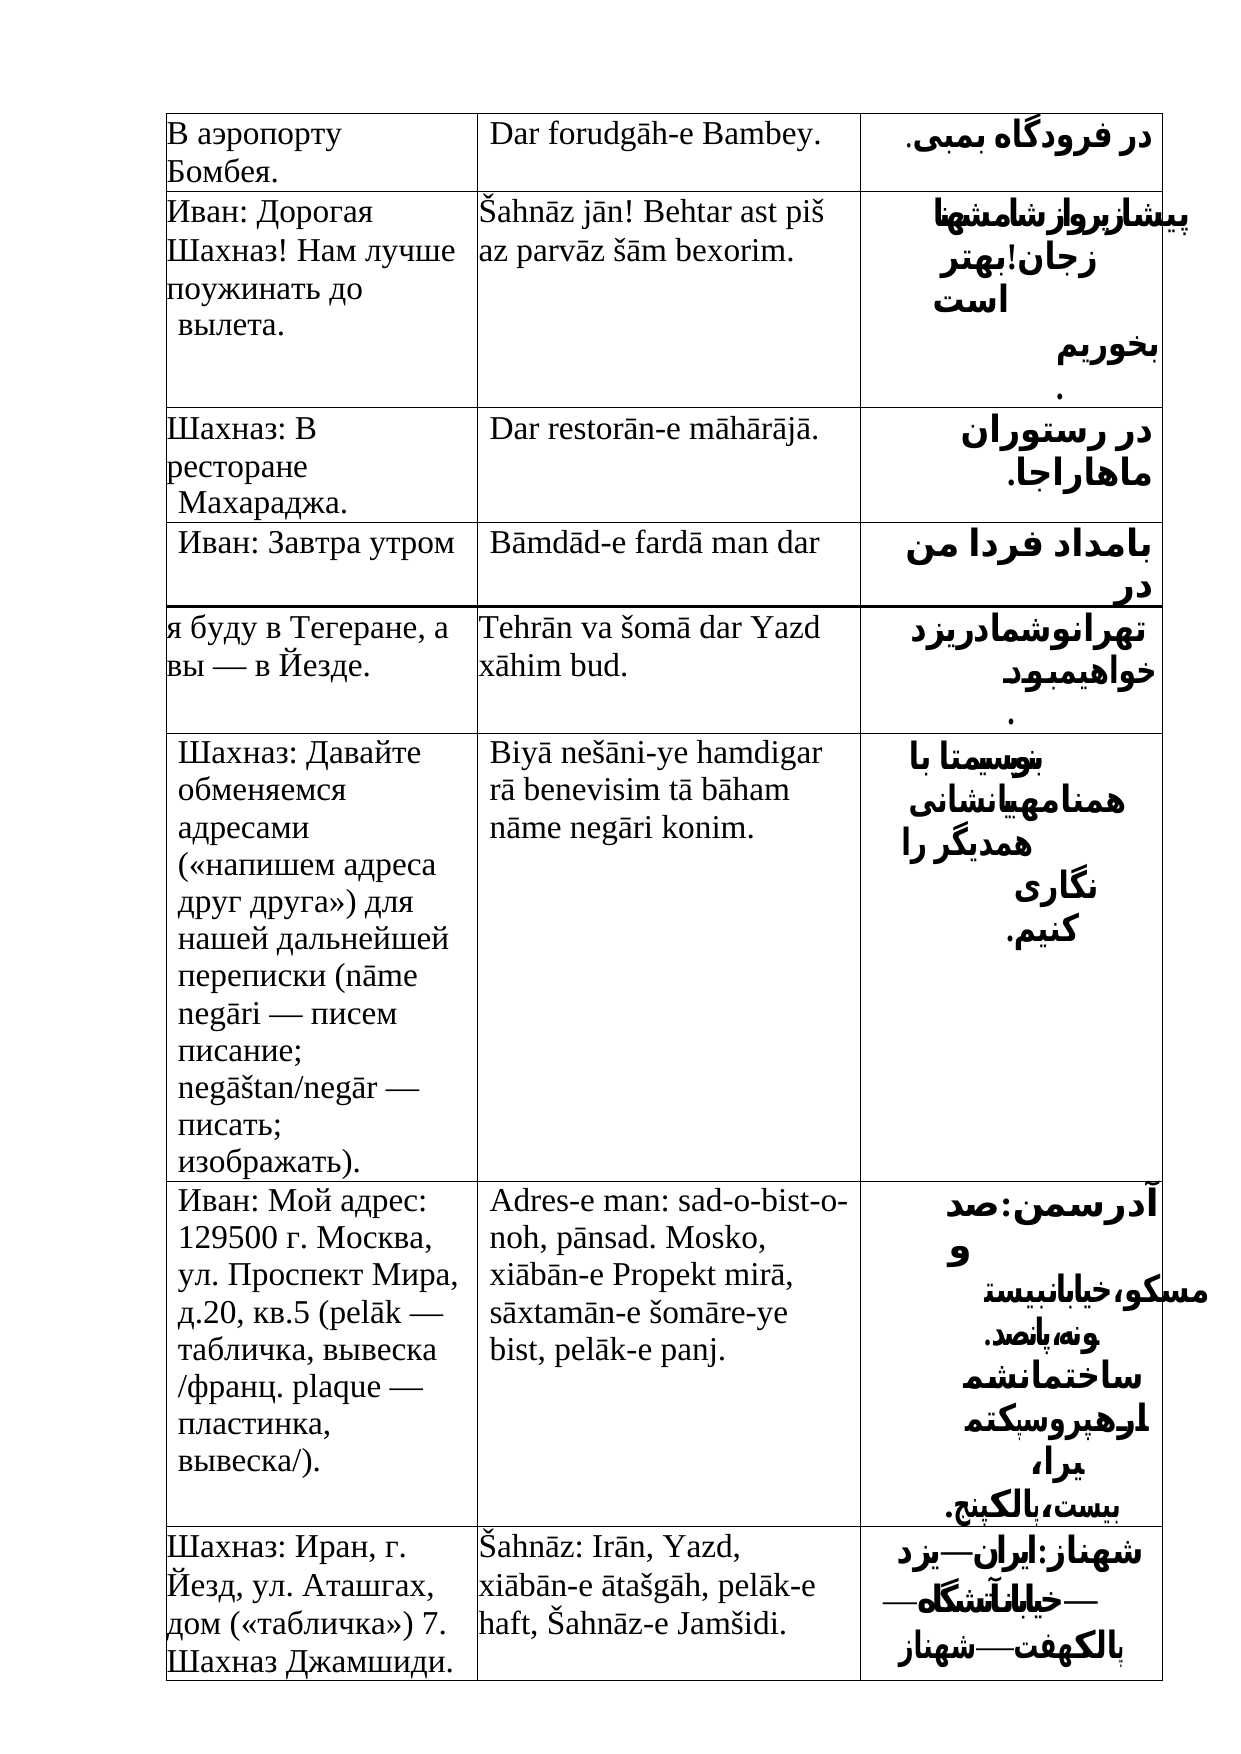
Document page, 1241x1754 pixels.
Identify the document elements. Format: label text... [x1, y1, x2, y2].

table_header Tehrān va šomā dar Yazd xāhim bud. [478, 608, 860, 733]
table_cell ул. Проспект Мира, [167, 1257, 477, 1294]
table_cell bist, pelāk-e panj. [478, 1331, 860, 1368]
table_cell табличка, вывеска [167, 1331, 477, 1368]
table_cell [478, 1032, 860, 1069]
table_cell Šahnāz jān! Behtar ast piš az parvāz šām bexorim. [478, 192, 860, 407]
table_cell пластинка, [167, 1405, 477, 1443]
table_cell negāštan/negār — [167, 1069, 477, 1107]
table_cell адресами [167, 809, 477, 846]
table_cell Шахназ: Давайте [167, 734, 477, 772]
table_header В аэропорту Бомбея. [167, 114, 477, 191]
table_cell در رستوران ماھاراجا. [861, 408, 1162, 522]
table_cell noh, pānsad. Mosko, [478, 1219, 860, 1257]
table_cell شھناز:ايران—يزد —خيابانآتشگاه— پالکھفت—شھناز [861, 1527, 1162, 1680]
table_cell [478, 1405, 860, 1443]
table_cell آدرسمن:صدو مسكو،خيابانبيستو نه، پانصد. ساختمانشمارهپروسپكتميرا، بيست،پالکپنج. [861, 1182, 1162, 1526]
table_cell sāxtamān-e šomāre-ye [478, 1294, 860, 1331]
table_cell بامداد فردا من در [861, 523, 1162, 605]
table_cell Иван: Завтра утром [167, 523, 477, 605]
table_header در فرودگاه بمبى. [861, 114, 1162, 191]
table_cell писание; [167, 1032, 477, 1069]
table_cell پيشازپروازشامشھنازجان!بھتر است بخوريم. [861, 192, 1162, 407]
table_cell 129500 г. Москва, [167, 1219, 477, 1257]
table_header تھرانوشمادريزد خواھيمبود. [861, 608, 1162, 733]
table_cell [478, 1368, 860, 1405]
table_cell Шахназ: Иран, г. Йезд, ул. Аташгах, дом («табличка») 7. Шахназ Джамшиди. [167, 1527, 477, 1680]
table_cell [478, 1069, 860, 1107]
table_cell nāme negāri konim. [478, 809, 860, 846]
table_cell изображать). [167, 1144, 477, 1181]
table_cell [478, 883, 860, 921]
table_cell /франц. plaque — [167, 1368, 477, 1405]
table_cell д.20, кв.5 (pelāk — [167, 1294, 477, 1331]
table_cell Иван: Мой адрес: [167, 1182, 477, 1219]
table_cell [478, 1443, 860, 1526]
table_cell Шахназ: В ресторане Махараджа. [167, 408, 477, 522]
table_cell xiābān-e Propekt mirā, [478, 1257, 860, 1294]
table_cell [478, 995, 860, 1032]
table_cell друг друга») для [167, 883, 477, 921]
table_cell Иван: Дорогая Шахназ! Нам лучше поужинать до вылета. [167, 192, 477, 407]
table_cell [478, 1144, 860, 1181]
table_header Dar forudgāh-e Bambey. [478, 114, 860, 191]
table_cell Biyā nešāni-ye hamdigar [478, 734, 860, 772]
table_cell Adres-e man: sad-o-bist-o- [478, 1182, 860, 1219]
table_cell («напишем адреса [167, 846, 477, 883]
table_cell обменяемся [167, 772, 477, 809]
table_cell rā benevisim tā bāham [478, 772, 860, 809]
table_cell [478, 1107, 860, 1144]
table_cell вывеска/). [167, 1443, 477, 1526]
table_cell [478, 921, 860, 958]
table_cell بنويسيمتا با ھمنامهبيانشانى ھمديگر را نگارى كنيم. [861, 734, 1162, 1181]
table_cell нашей дальнейшей [167, 921, 477, 958]
table_cell [478, 846, 860, 883]
table_cell negāri — писем [167, 995, 477, 1032]
table_cell переписки (nāme [167, 958, 477, 995]
table_cell Šahnāz: Irān, Yazd, xiābān-e ātašgāh, pelāk-e haft, Šahnāz-e Jamšidi. [478, 1527, 860, 1680]
table_header я буду в Тегеране, а вы — в Йезде. [167, 608, 477, 733]
table_cell [478, 958, 860, 995]
table_cell Bāmdād-e fardā man dar [478, 523, 860, 605]
table_cell Dar restorān-e māhārājā. [478, 408, 860, 522]
table_cell писать; [167, 1107, 477, 1144]
